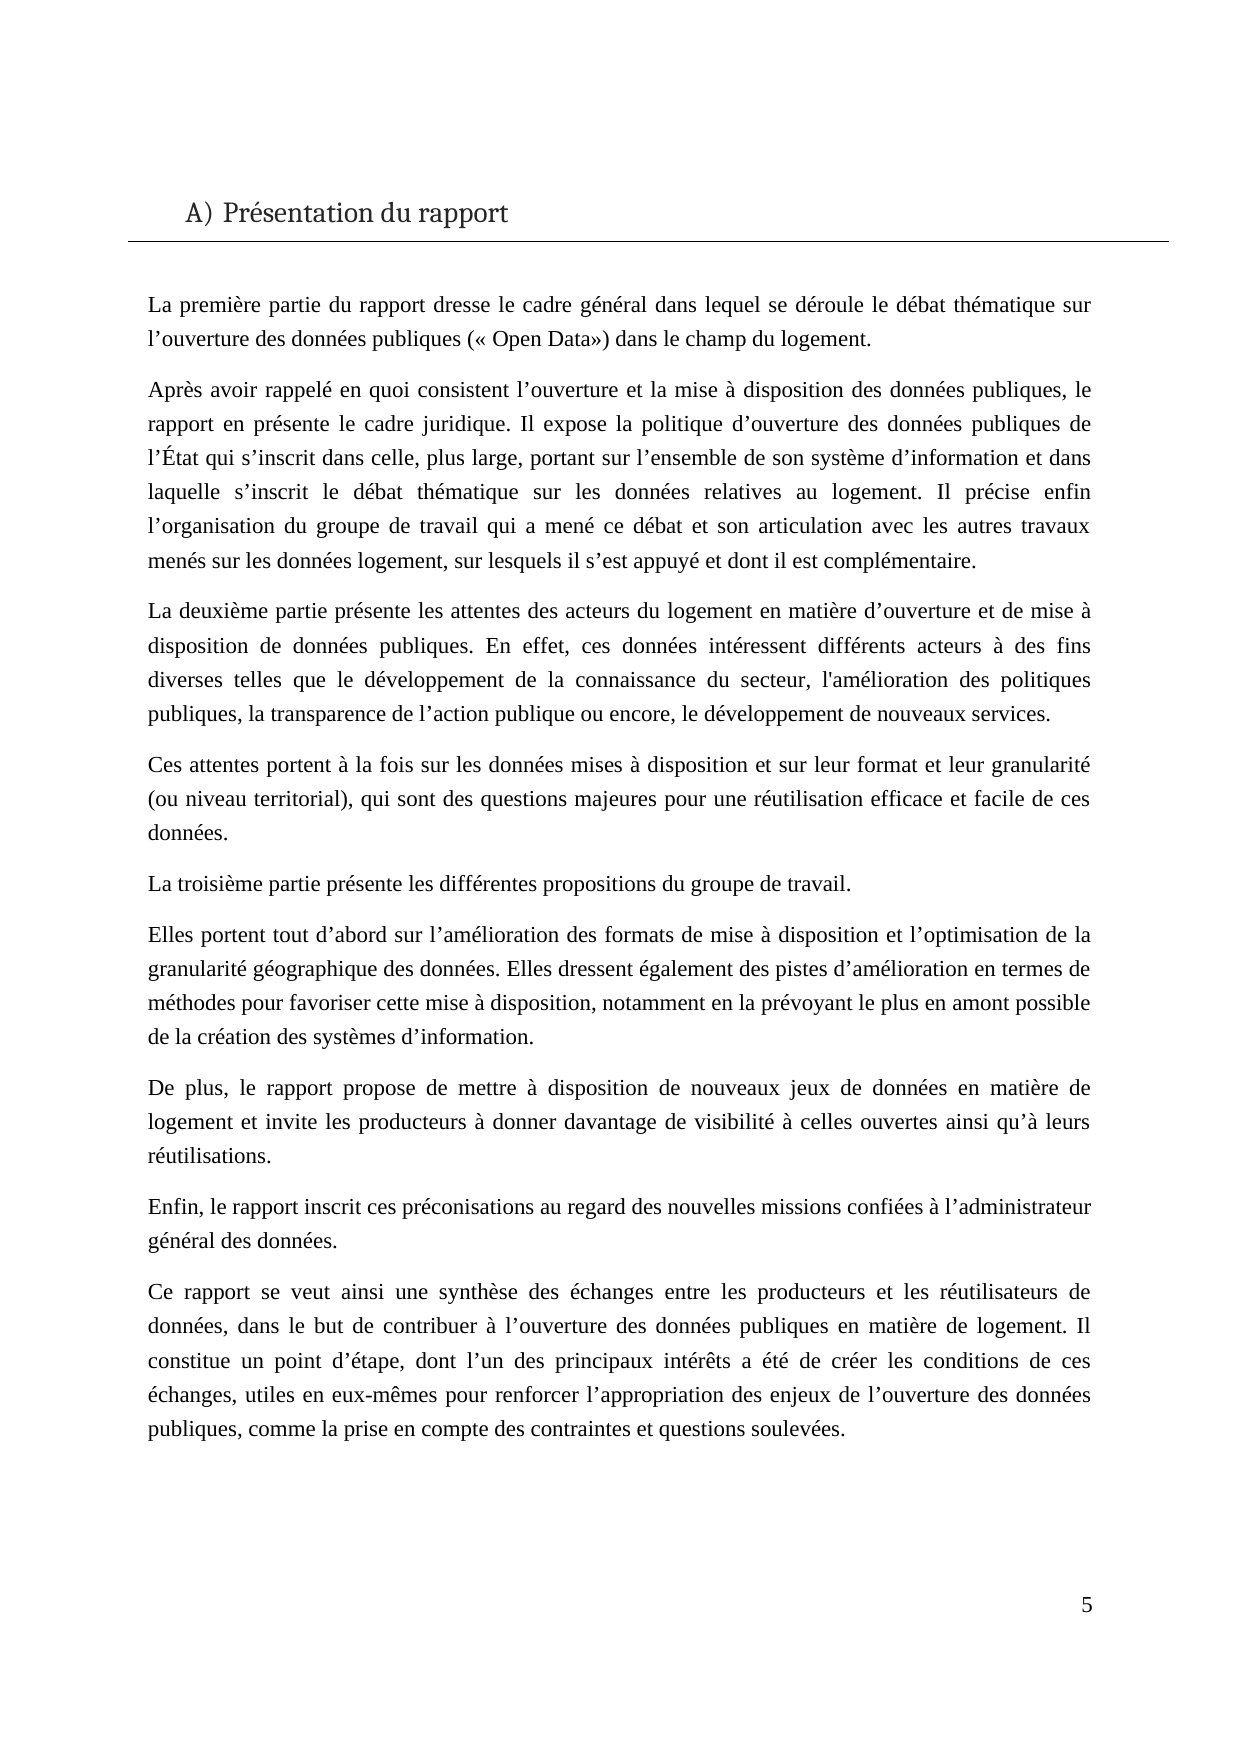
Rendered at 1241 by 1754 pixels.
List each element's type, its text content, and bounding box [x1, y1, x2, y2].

text La première partie du rapport dresse le cadre général dans lequel se déroule le débat thématique sur l’ouverture des données publiques (« Open Data») dans le champ du logement. [148, 291, 1093, 351]
text La troisième partie présente les différentes propositions du groupe de travail. [148, 870, 1093, 896]
subtitle Présentation du rapport [185, 197, 1093, 230]
text Enfin, le rapport inscrit ces préconisations au regard des nouvelles missions confiées à l’administrateur général des données. [148, 1193, 1093, 1254]
text Elles portent tout d’abord sur l’amélioration des formats de mise à disposition et l’optimisation de la granularité géographique des données. Elles dressent également des pistes d’amélioration en termes de méthodes pour favoriser cette mise à disposition, notamment en la prévoyant le plus en amont possible de la création des systèmes d’information. [148, 921, 1093, 1050]
text Ces attentes portent à la fois sur les données mises à disposition et sur leur format et leur granularité (ou niveau territorial), qui sont des questions majeures pour une réutilisation efficace et facile de ces données. [148, 751, 1093, 846]
text La deuxième partie présente les attentes des acteurs du logement en matière d’ouverture et de mise à disposition de données publiques. En effet, ces données intéressent différents acteurs à des fins diverses telles que le développement de la connaissance du secteur, l'amélioration des politiques publiques, la transparence de l’action publique ou encore, le développement de nouveaux services. [148, 598, 1093, 726]
text Ce rapport se veut ainsi une synthèse des échanges entre les producteurs et les réutilisateurs de données, dans le but de contribuer à l’ouverture des données publiques en matière de logement. Il constitue un point d’étape, dont l’un des principaux intérêts a été de créer les conditions de ces échanges, utiles en eux-mêmes pour renforcer l’appropriation des enjeux de l’ouverture des données publiques, comme la prise en compte des contraintes et questions soulevées. [148, 1278, 1093, 1441]
text Après avoir rappelé en quoi consistent l’ouverture et la mise à disposition des données publiques, le rapport en présente le cadre juridique. Il expose la politique d’ouverture des données publiques de l’État qui s’inscrit dans celle, plus large, portant sur l’ensemble de son système d’information et dans laquelle s’inscrit le débat thématique sur les données relatives au logement. Il précise enfin l’organisation du groupe de travail qui a mené ce débat et son articulation avec les autres travaux menés sur les données logement, sur lesquels il s’est appuyé et dont il est complémentaire. [148, 376, 1093, 573]
text De plus, le rapport propose de mettre à disposition de nouveaux jeux de données en matière de logement et invite les producteurs à donner davantage de visibilité à celles ouvertes ainsi qu’à leurs réutilisations. [148, 1074, 1093, 1169]
